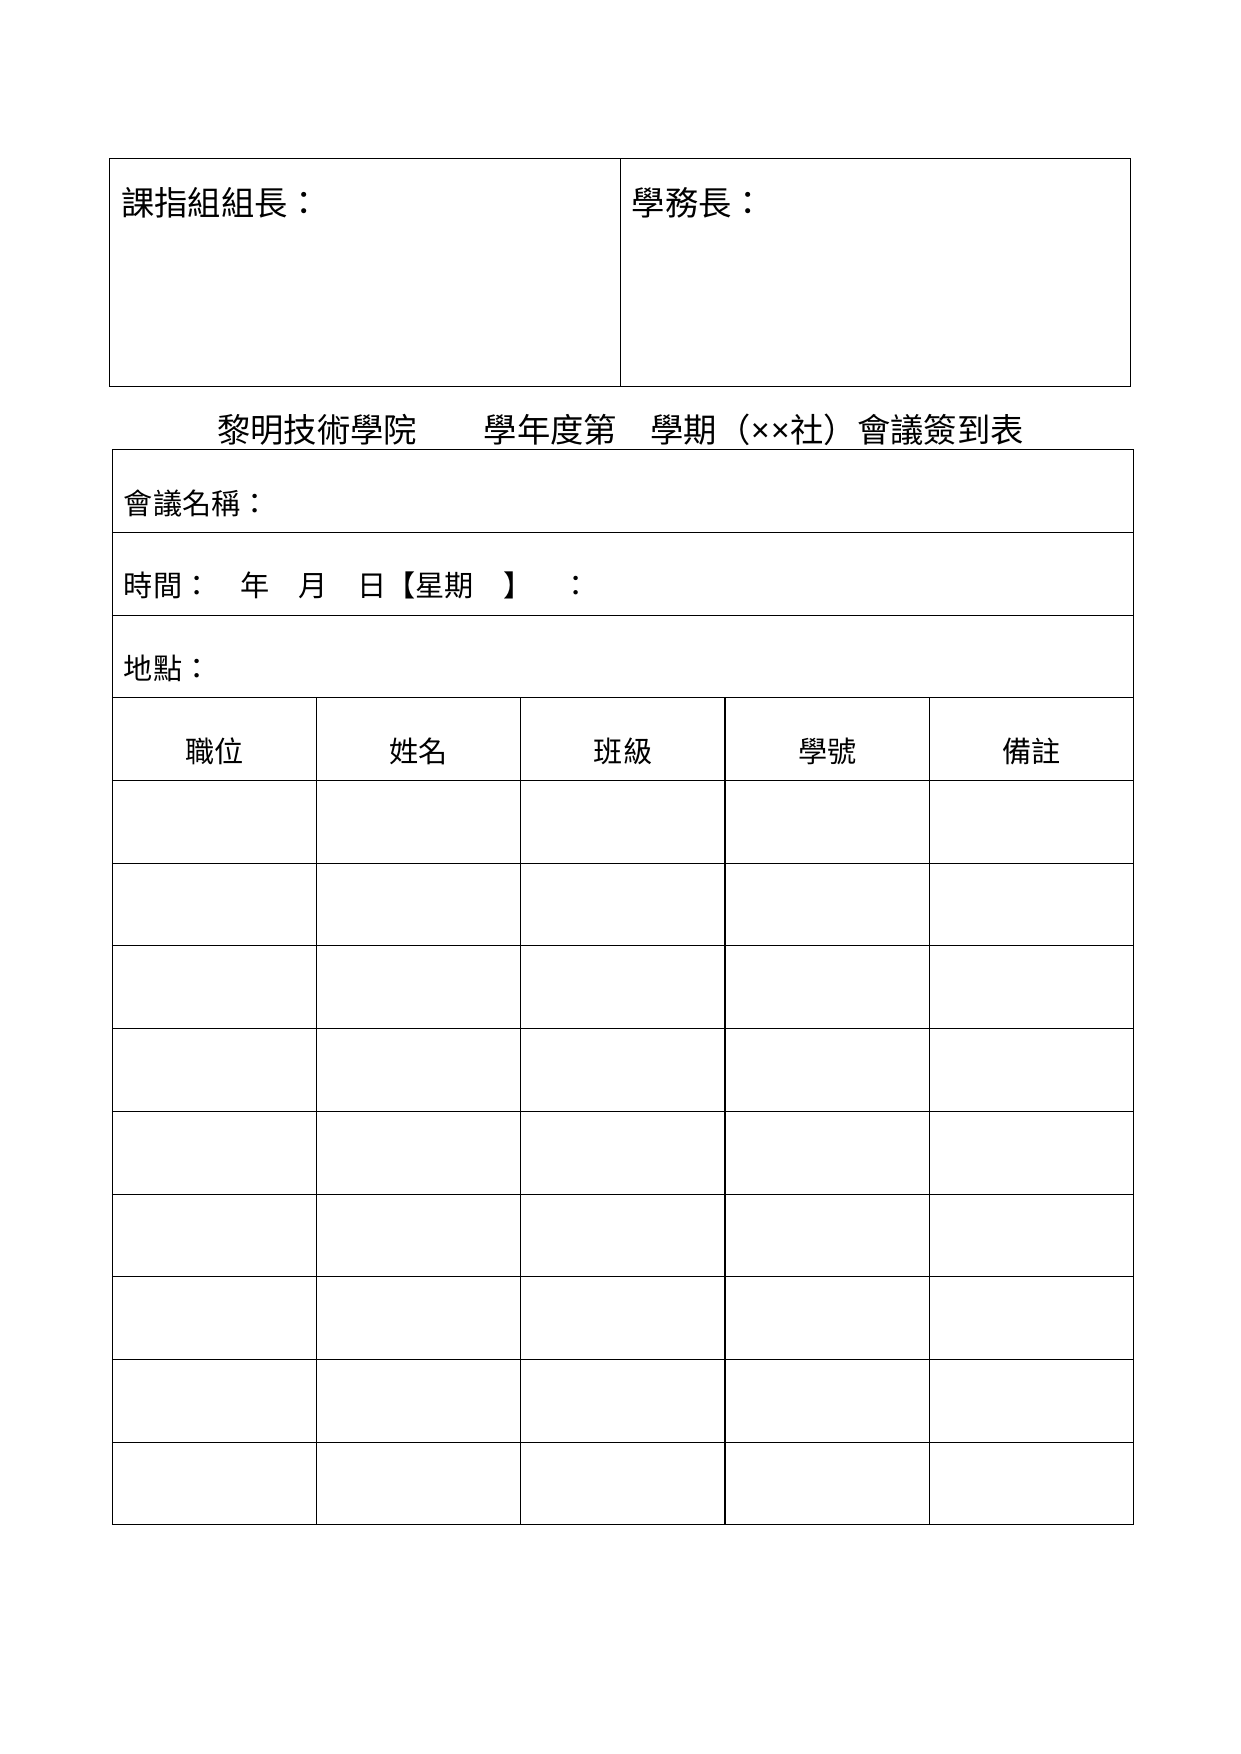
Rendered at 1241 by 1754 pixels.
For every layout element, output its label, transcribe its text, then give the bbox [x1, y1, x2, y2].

table_cell [521, 946, 724, 1028]
table_cell [930, 1443, 1133, 1524]
table_cell [726, 864, 929, 945]
table_cell [113, 1277, 316, 1359]
table_cell [726, 1277, 929, 1359]
table_cell [113, 1195, 316, 1276]
table_cell [317, 1195, 520, 1276]
table_cell [113, 946, 316, 1028]
table_cell 姓名 [317, 698, 520, 780]
table_cell [317, 781, 520, 863]
table_cell 地點： [113, 616, 1133, 697]
table_cell [317, 1443, 520, 1524]
table_cell [930, 1029, 1133, 1111]
table_cell [930, 946, 1133, 1028]
table_cell [930, 1277, 1133, 1359]
table_cell [726, 781, 929, 863]
table_cell 學務長： [621, 159, 1130, 386]
table_cell [726, 1112, 929, 1193]
table_cell [317, 1112, 520, 1193]
table_cell [726, 1029, 929, 1111]
table_cell 課指組組長： [110, 159, 620, 386]
table_cell [317, 1277, 520, 1359]
table_cell [521, 1443, 724, 1524]
table_cell [930, 1112, 1133, 1193]
table_cell [113, 1112, 316, 1193]
table_cell 職位 [113, 698, 316, 780]
table_cell [521, 1112, 724, 1193]
table_cell 時間： 年 月 日【星期 】 ： [113, 533, 1133, 614]
table_cell [521, 1029, 724, 1111]
table_cell [726, 1195, 929, 1276]
table_cell [726, 946, 929, 1028]
text 黎明技術學院 學年度第 學期（××社）會議簽到表 [112, 387, 1128, 449]
table_cell [930, 864, 1133, 945]
table_cell [113, 1360, 316, 1442]
table_cell [113, 864, 316, 945]
table_cell [113, 1443, 316, 1524]
table_cell 備註 [930, 698, 1133, 780]
table_header 會議名稱： [113, 450, 1133, 532]
table_cell [930, 1360, 1133, 1442]
table_cell [521, 1195, 724, 1276]
table_cell [521, 1360, 724, 1442]
table_cell [930, 1195, 1133, 1276]
table_cell [726, 1360, 929, 1442]
table_cell [317, 1029, 520, 1111]
table_cell [521, 781, 724, 863]
table_cell [930, 781, 1133, 863]
table_cell 班級 [521, 698, 724, 780]
table_cell [317, 1360, 520, 1442]
table_cell [317, 864, 520, 945]
table_cell [521, 864, 724, 945]
table_cell [726, 1443, 929, 1524]
table_cell [317, 946, 520, 1028]
table_cell [113, 1029, 316, 1111]
table_cell 學號 [726, 698, 929, 780]
table_cell [521, 1277, 724, 1359]
table_cell [113, 781, 316, 863]
